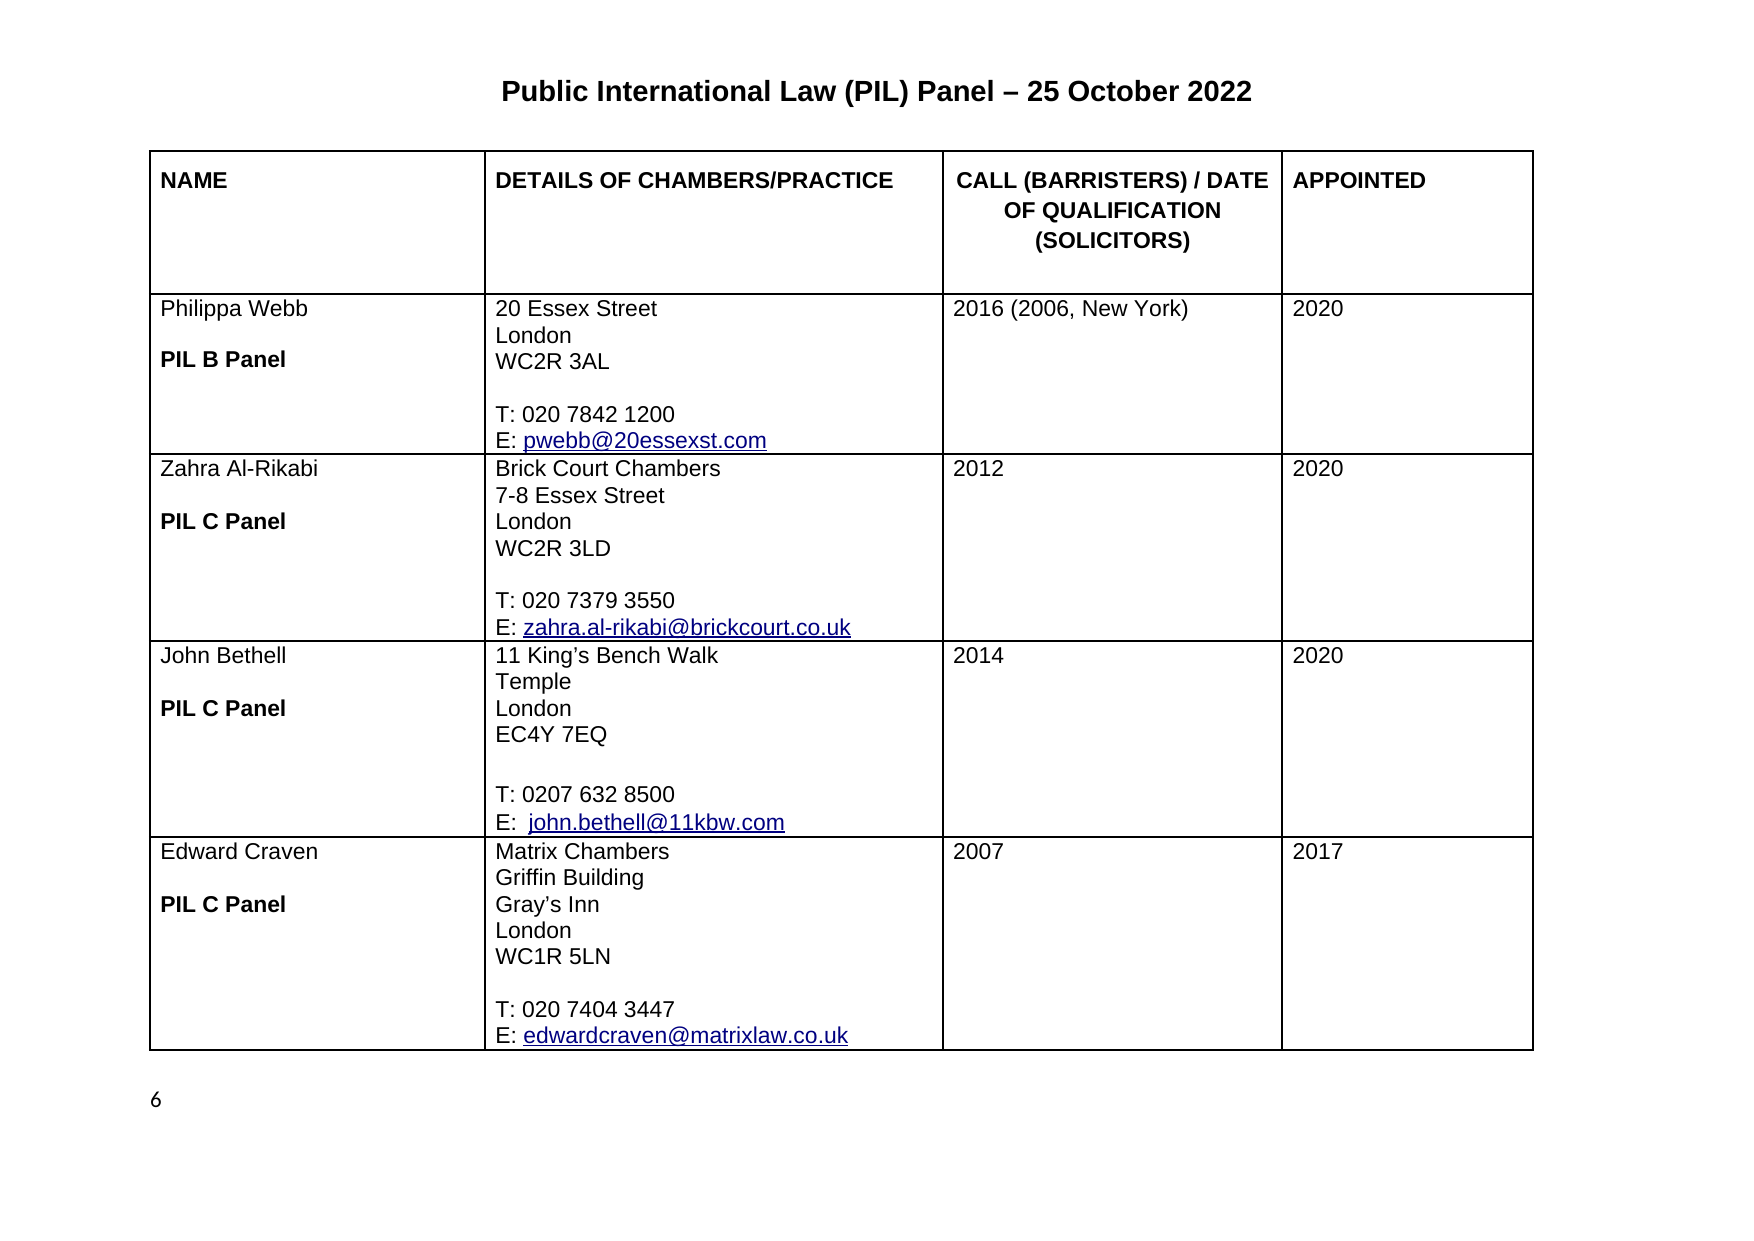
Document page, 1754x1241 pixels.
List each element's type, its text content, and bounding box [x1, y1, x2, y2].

table_cell Philippa Webb PIL B Panel [151, 295, 484, 453]
table_cell 2014 [944, 642, 1281, 836]
table_cell Zahra Al-Rikabi PIL C Panel [151, 455, 484, 640]
table_cell 11 King’s Bench Walk Temple London EC4Y 7EQ T: 0207 632 8500 E: john.bethell@11kbw.com [486, 642, 942, 836]
table_cell 20 Essex Street London WC2R 3AL T: 020 7842 1200 E: pwebb@20essexst.com [486, 295, 942, 453]
table_cell John Bethell PIL C Panel [151, 642, 484, 836]
table_cell Brick Court Chambers 7-8 Essex Street London WC2R 3LD T: 020 7379 3550 E: zahra.al-rikabi@brickcourt.co.uk [486, 455, 942, 640]
table_cell 2020 [1283, 455, 1532, 640]
table_cell 2016 (2006, New York) [944, 295, 1281, 453]
table_cell 2017 [1283, 838, 1532, 1049]
table_header DETAILS OF CHAMBERS/PRACTICE [486, 152, 942, 293]
table_cell 2020 [1283, 295, 1532, 453]
table_cell Edward Craven PIL C Panel [151, 838, 484, 1049]
table_header NAME [151, 152, 484, 293]
table_cell 2020 [1283, 642, 1532, 836]
table_cell 2012 [944, 455, 1281, 640]
table_cell 2007 [944, 838, 1281, 1049]
table_header APPOINTED [1283, 152, 1532, 293]
table_header CALL (BARRISTERS) / DATE OF QUALIFICATION (SOLICITORS) [944, 152, 1281, 293]
table_cell Matrix Chambers Griffin Building Gray’s Inn London WC1R 5LN T: 020 7404 3447 E: edwardcraven@matrixlaw.co.uk [486, 838, 942, 1049]
